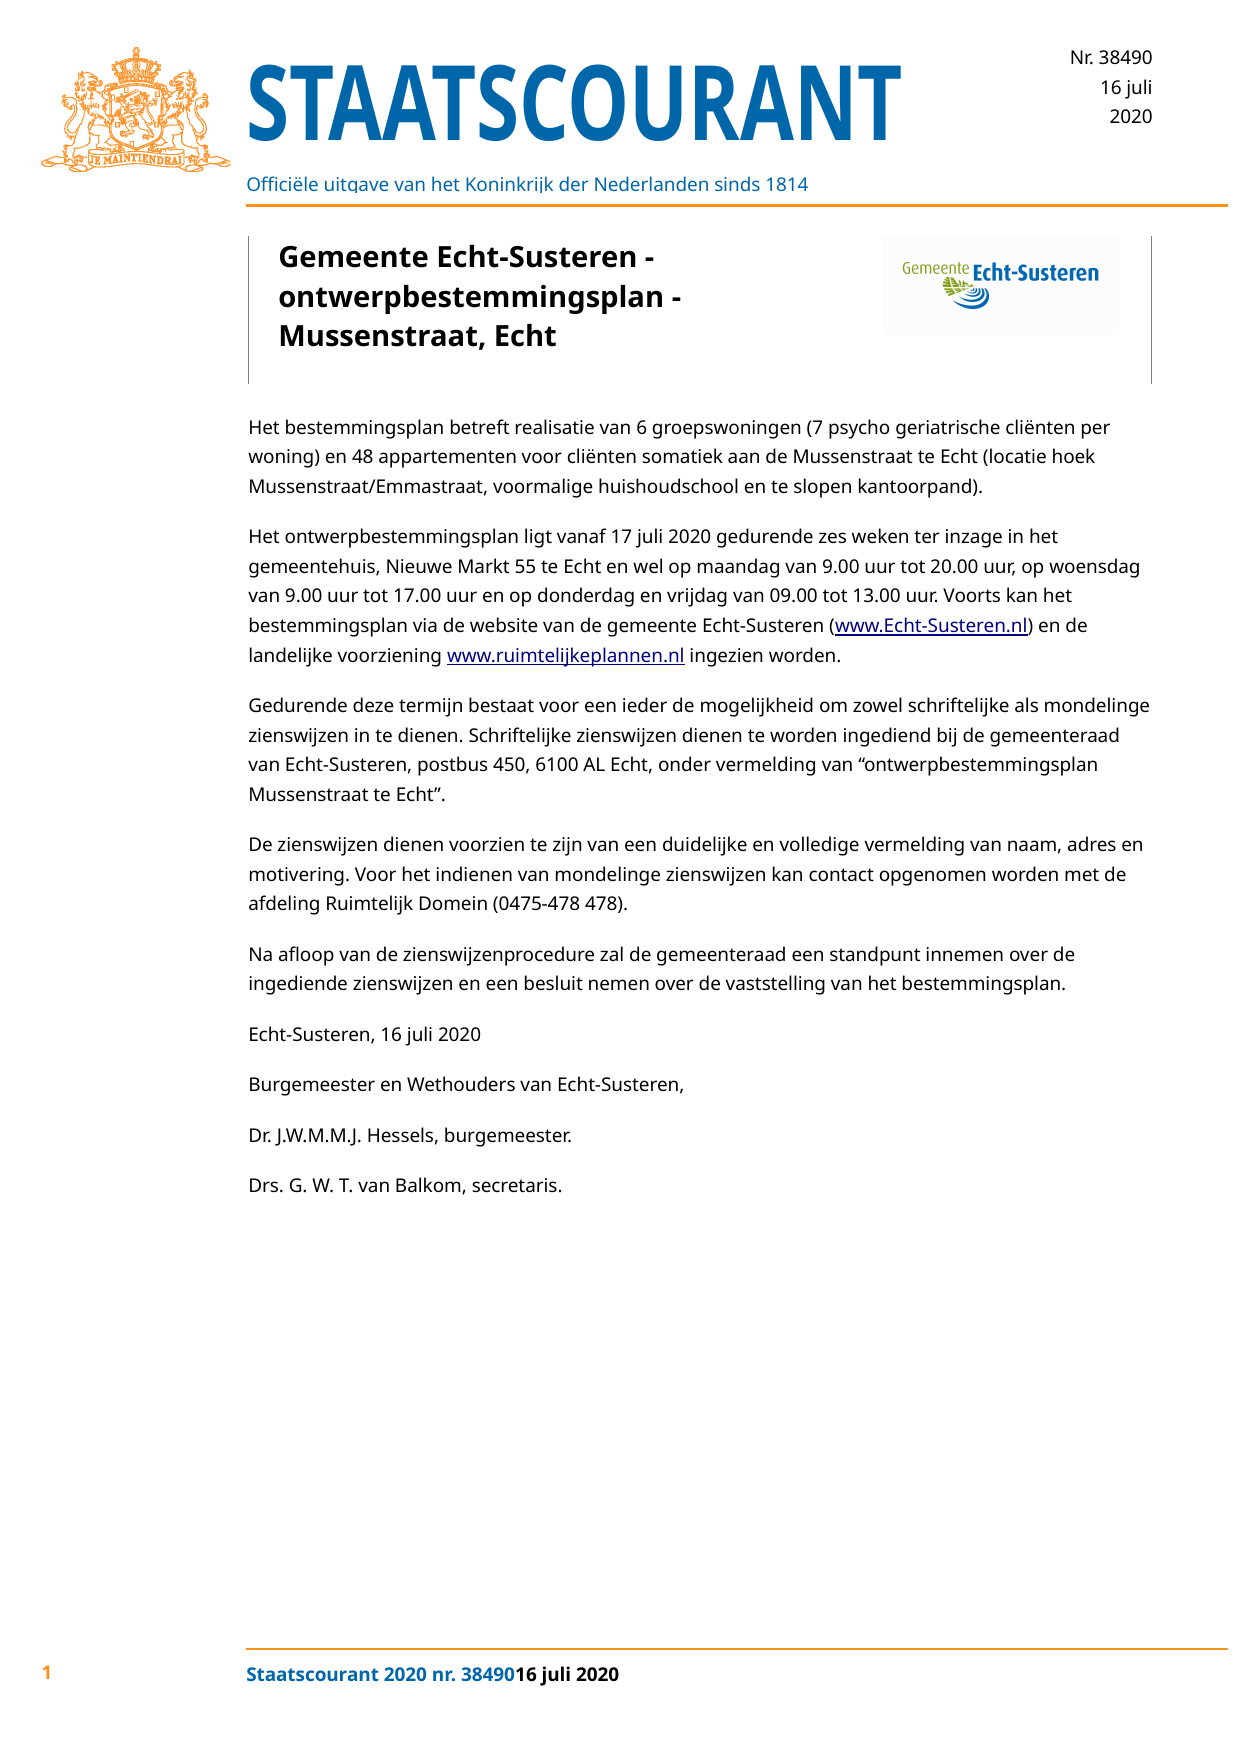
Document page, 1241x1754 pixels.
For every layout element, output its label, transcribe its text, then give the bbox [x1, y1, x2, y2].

text De zienswijzen dienen voorzien te zijn van een duidelijke en volledige vermelding van naam, adres en motivering. Voor het indienen van mondelinge zienswijzen kan contact opgenomen worden met de afdeling Ruimtelijk Domein (0475-478 478). [248, 831, 1152, 916]
text Burgemeester en Wethouders van Echt-Susteren, [248, 1071, 1152, 1097]
text Dr. J.W.M.M.J. Hessels, burgemeester. [248, 1122, 1152, 1148]
text Echt-Susteren, 16 juli 2020 [248, 1021, 1152, 1047]
text Na afloop van de zienswijzenprocedure zal de gemeenteraad een standpunt innemen over de ingediende zienswijzen en een besluit nemen over de vaststelling van het bestemmingsplan. [248, 941, 1152, 996]
text Het ontwerpbestemmingsplan ligt vanaf 17 juli 2020 gedurende zes weken ter inzage in het gemeentehuis, Nieuwe Markt 55 te Echt en wel op maandag van 9.00 uur tot 20.00 uur, op woensdag van 9.00 uur tot 17.00 uur en op donderdag en vrijdag van 09.00 tot 13.00 uur. Voorts kan het bestemmingsplan via de website van de gemeente Echt-Susteren (www.Echt-Susteren.nl) en de landelijke voorziening www.ruimtelijkeplannen.nl ingezien worden. [248, 523, 1152, 668]
text Drs. G. W. T. van Balkom, secretaris. [248, 1172, 1152, 1198]
text Gedurende deze termijn bestaat voor een ieder de mogelijkheid om zowel schriftelijke als mondelinge zienswijzen in te dienen. Schriftelijke zienswijzen dienen te worden ingediend bij de gemeenteraad van Echt-Susteren, postbus 450, 6100 AL Echt, onder vermelding van “ontwerpbestemmingsplan Mussenstraat te Echt”. [248, 692, 1152, 807]
picture [41, 47, 231, 172]
table_header [850, 236, 1151, 384]
picture [882, 236, 1119, 335]
table_header Gemeente Echt-Susteren - ontwerpbestemmingsplan - Mussenstraat, Echt [249, 236, 850, 384]
text Het bestemmingsplan betreft realisatie van 6 groepswoningen (7 psycho geriatrische cliënten per woning) en 48 appartementen voor cliënten somatiek aan de Mussenstraat te Echt (locatie hoek Mussenstraat/Emmastraat, voormalige huishoudschool en te slopen kantoorpand). [248, 414, 1152, 499]
